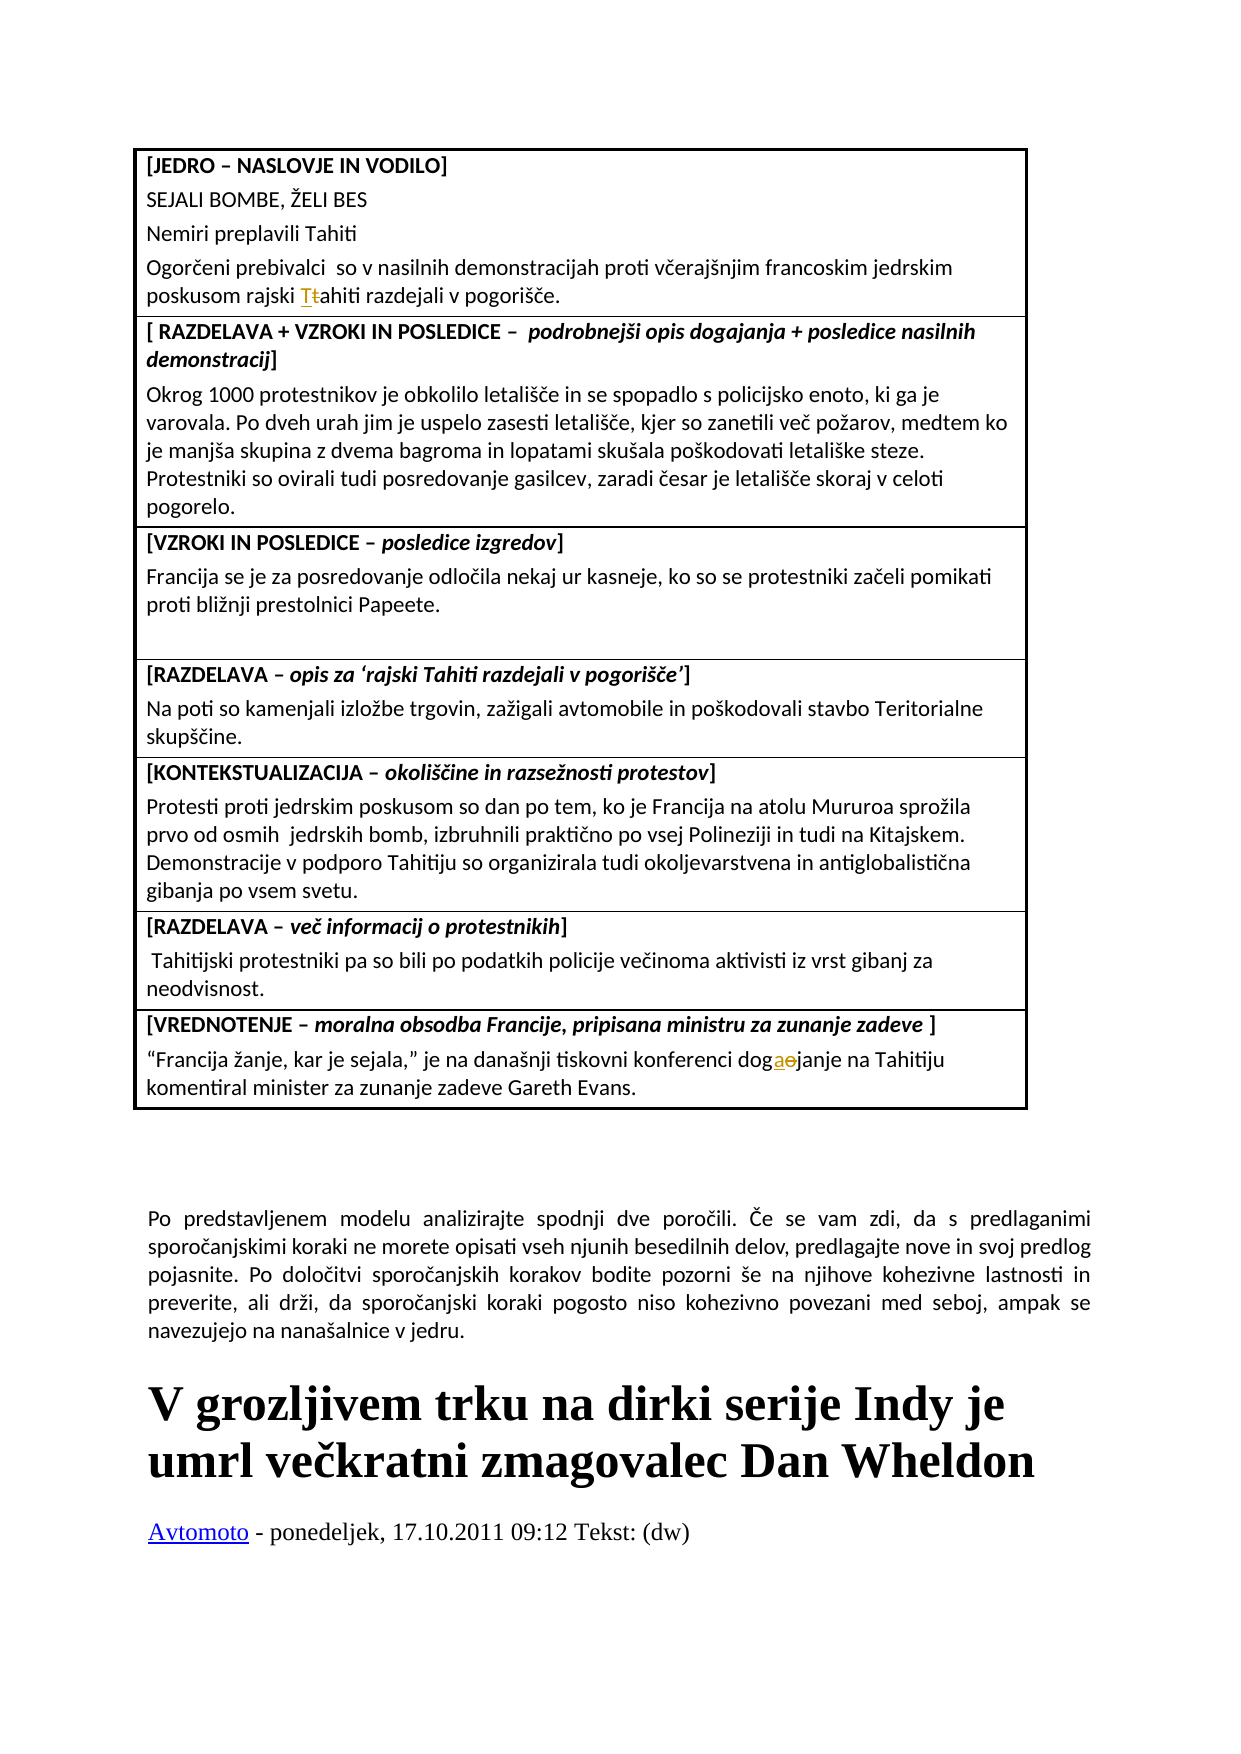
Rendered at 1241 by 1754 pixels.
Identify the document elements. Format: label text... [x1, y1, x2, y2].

table_cell [ RAZDELAVA + VZROKI IN POSLEDICE – podrobnejši opis dogajanja + posledice nasilnih demonstracij] Okrog 1000 protestnikov je obkolilo letališče in se spopadlo s policijsko enoto, ki ga je varovala. Po dveh urah jim je uspelo zasesti letališče, kjer so zanetili več požarov, medtem ko je manjša skupina z dvema bagroma in lopatami skušala poškodovati letališke steze. Protestniki so ovirali tudi posredovanje gasilcev, zaradi česar je letališče skoraj v celoti pogorelo. [137, 317, 1025, 526]
table_cell [VREDNOTENJE – moralna obsodba Francije, pripisana ministru za zunanje zadeve ] “Francija žanje, kar je sejala,” je na današnji tiskovni konferenci dogajanje na Tahitiju komentiral minister za zunanje zadeve Gareth Evans. [137, 1011, 1025, 1107]
table_cell [RAZDELAVA – opis za ‘rajski Tahiti razdejali v pogorišče’] Na poti so kamenjali izložbe trgovin, zažigali avtomobile in poškodovali stavbo Teritorialne skupščine. [137, 660, 1025, 757]
text V grozljivem trku na dirki serije Indy je umrl večkratni zmagovalec Dan Wheldon [148, 1373, 1093, 1488]
text Avtomoto - ponedeljek, 17.10.2011 09:12 Tekst: (dw) [148, 1517, 1093, 1546]
table_header [JEDRO – NASLOVJE IN VODILO] SEJALI BOMBE, ŽELI BES Nemiri preplavili Tahiti Ogorčeni prebivalci so v nasilnih demonstracijah proti včerajšnjim francoskim jedrskim poskusom rajski Tahiti razdejali v pogorišče. [137, 151, 1025, 316]
table_cell [VZROKI IN POSLEDICE – posledice izgredov] Francija se je za posredovanje odločila nekaj ur kasneje, ko so se protestniki začeli pomikati proti bližnji prestolnici Papeete. [137, 528, 1025, 658]
table_cell [KONTEKSTUALIZACIJA – okoliščine in razsežnosti protestov] Protesti proti jedrskim poskusom so dan po tem, ko je Francija na atolu Mururoa sprožila prvo od osmih jedrskih bomb, izbruhnili praktično po vsej Polineziji in tudi na Kitajskem. Demonstracije v podporo Tahitiju so organizirala tudi okoljevarstvena in antiglobalistična gibanja po vsem svetu. [137, 758, 1025, 911]
table_cell [RAZDELAVA – več informacij o protestnikih] Tahitijski protestniki pa so bili po podatkih policije večinoma aktivisti iz vrst gibanj za neodvisnost. [137, 912, 1025, 1009]
text Po predstavljenem modelu analizirajte spodnji dve poročili. Če se vam zdi, da s predlaganimi sporočanjskimi koraki ne morete opisati vseh njunih besedilnih delov, predlagajte nove in svoj predlog pojasnite. Po določitvi sporočanjskih korakov bodite pozorni še na njihove kohezivne lastnosti in preverite, ali drži, da sporočanjski koraki pogosto niso kohezivno povezani med seboj, ampak se navezujejo na nanašalnice v jedru. [148, 1204, 1093, 1344]
